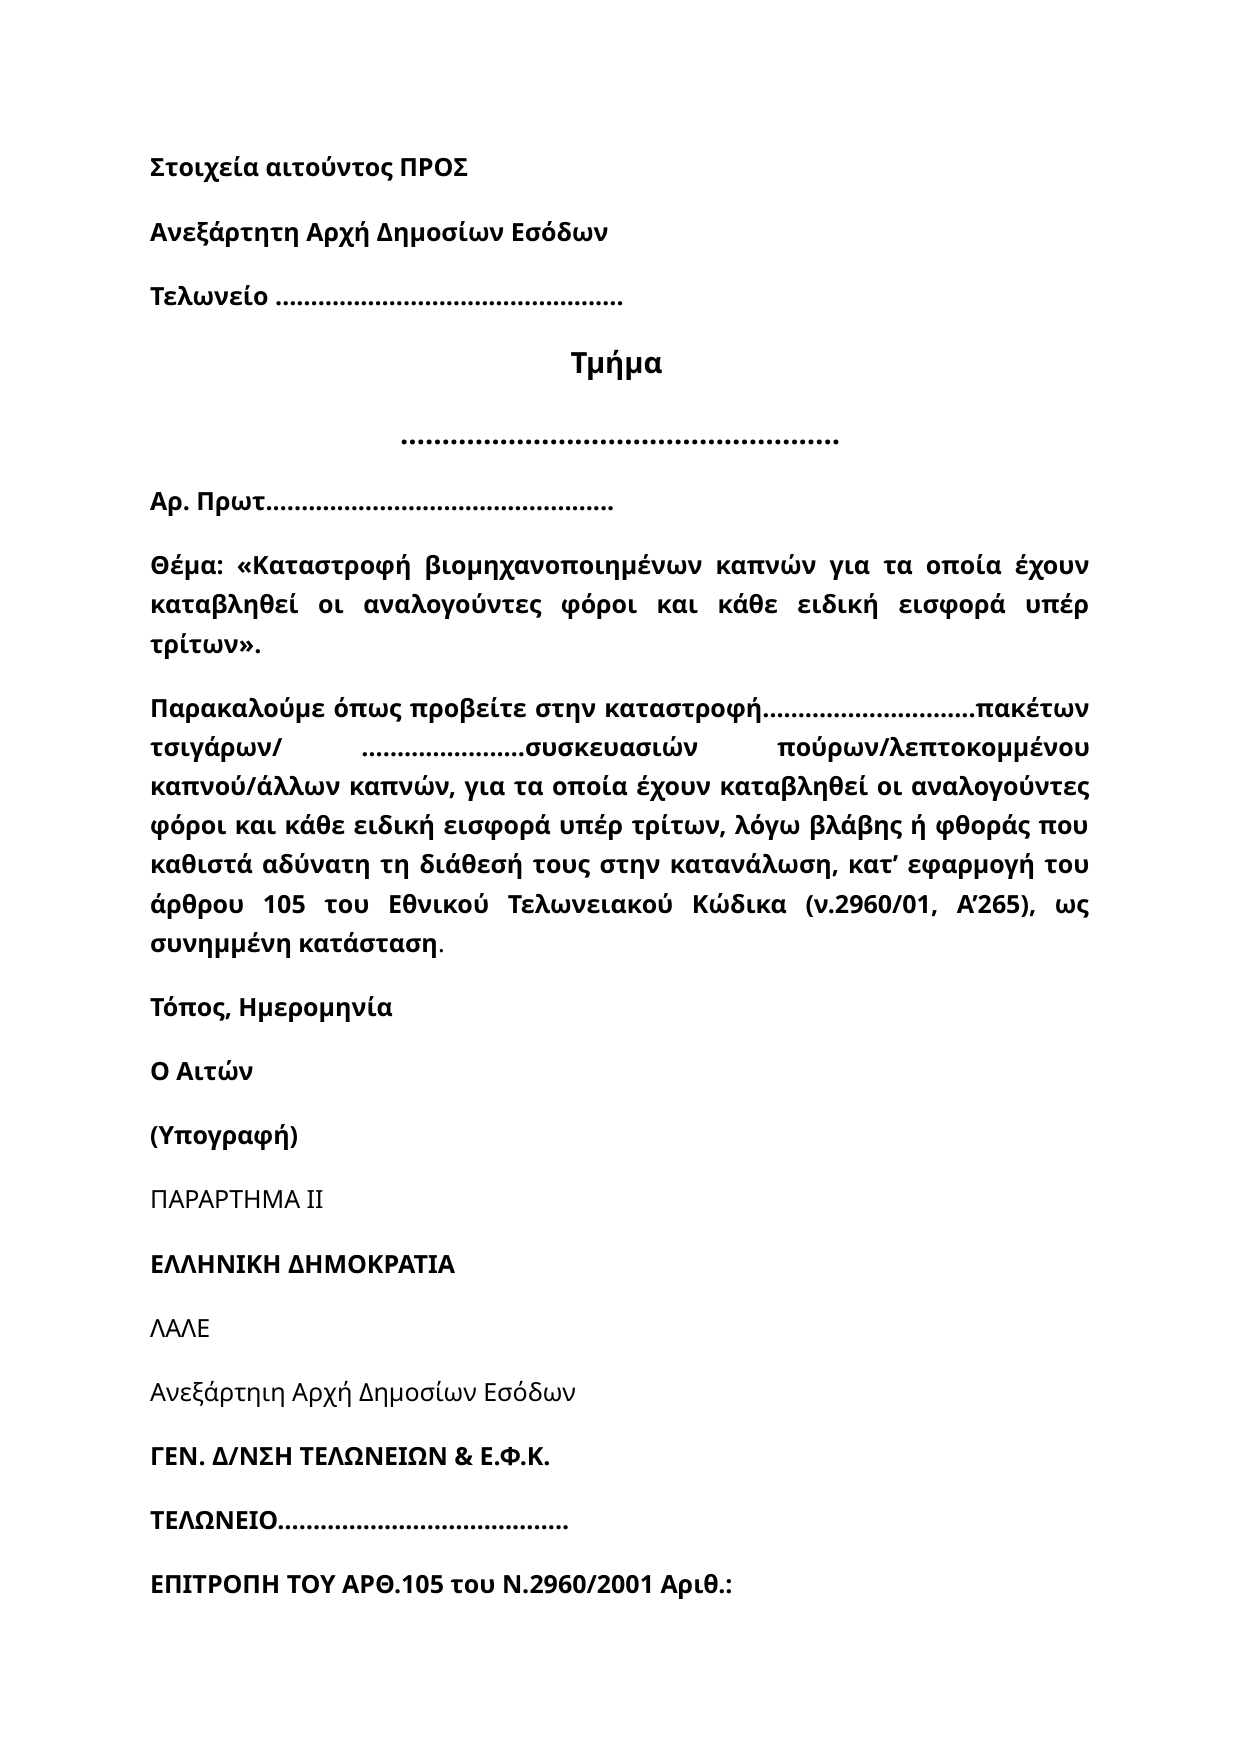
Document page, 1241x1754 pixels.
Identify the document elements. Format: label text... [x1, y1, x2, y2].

text Τόπος, Ημερομηνία [150, 989, 1090, 1024]
text ΛΑΛΕ [150, 1310, 1090, 1344]
subtitle Τμήμα [150, 342, 1090, 382]
text Αρ. Πρωτ.………………………………………... [150, 484, 1090, 518]
text Θέμα: «Καταστροφή βιομηχανοποιημένων καπνών για τα οποία έχουν καταβληθεί οι αναλογούντες φόροι και κάθε ειδική εισφορά υπέρ τρίτων». [150, 548, 1090, 660]
text ΠΑΡΑΡΤΗΜΑ ΙI [150, 1182, 1090, 1216]
text Παρακαλούμε όπως προβείτε στην καταστροφή………….……………..πακέτων τσιγάρων/ ………………..…συσκευασιών πούρων/λεπτοκομμένου καπνού/άλλων καπνών, για τα οποία έχουν καταβληθεί οι αναλογούντες φόροι και κάθε ειδική εισφορά υπέρ τρίτων, λόγω βλάβης ή φθοράς που καθιστά αδύνατη τη διάθεσή τους στην κατανάλωση, κατ’ εφαρμογή του άρθρου 105 του Εθνικού Τελωνειακού Κώδικα (ν.2960/01, Α’265), ως συνημμένη κατάσταση. [150, 690, 1090, 959]
text Στοιχεία αιτούντος ΠΡΟΣ [150, 150, 1090, 184]
text (Υπογραφή) [150, 1118, 1090, 1152]
text Ανεξάρτηιη Αρχή Δημοσίων Εσόδων [150, 1374, 1090, 1409]
text Ο Αιτών [150, 1054, 1090, 1088]
text ΕΛΛΗΝΙΚΗ ΔΗΜΟΚΡΑΤΙΑ [150, 1246, 1090, 1280]
text Ανεξάρτητη Αρχή Δημοσίων Εσόδων [150, 214, 1090, 248]
text ΤΕΛΩΝΕΙΟ………………………………….. [150, 1503, 1090, 1537]
text Τελωνείο …………………………………………. [150, 278, 1090, 312]
text ΓΕΝ. Δ/ΝΣΗ ΤΕΛΩΝΕΙΩΝ & Ε.Φ.Κ. [150, 1439, 1090, 1473]
subtitle …………………………………………….. [150, 413, 1090, 453]
text ΕΠΙΤΡΟΠΗ ΤΟΥ ΑΡΘ.105 του Ν.2960/2001 Αριθ.: [150, 1567, 1090, 1601]
